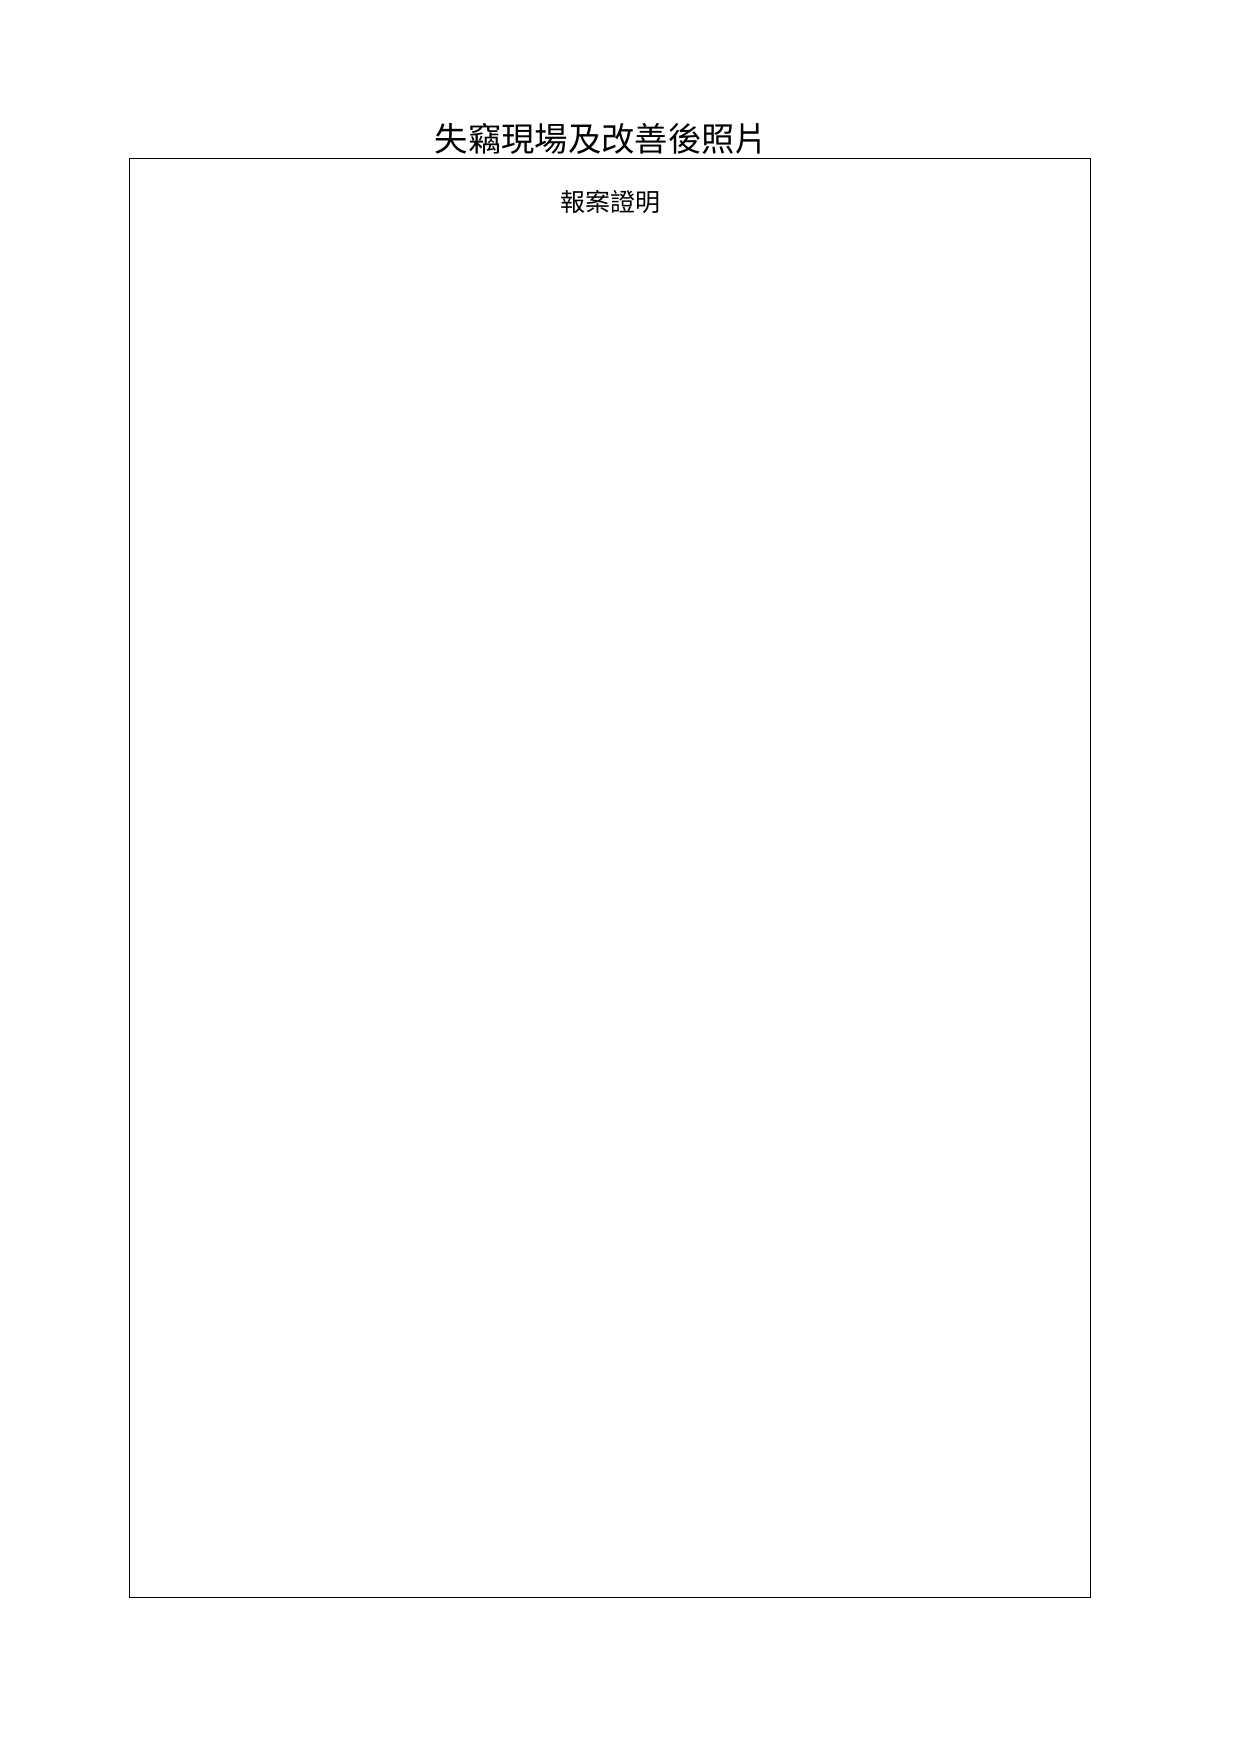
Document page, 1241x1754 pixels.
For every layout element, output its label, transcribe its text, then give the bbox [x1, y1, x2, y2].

table_header 報案證明 [130, 159, 1090, 1597]
text 失竊現場及改善後照片 [56, 96, 1146, 158]
